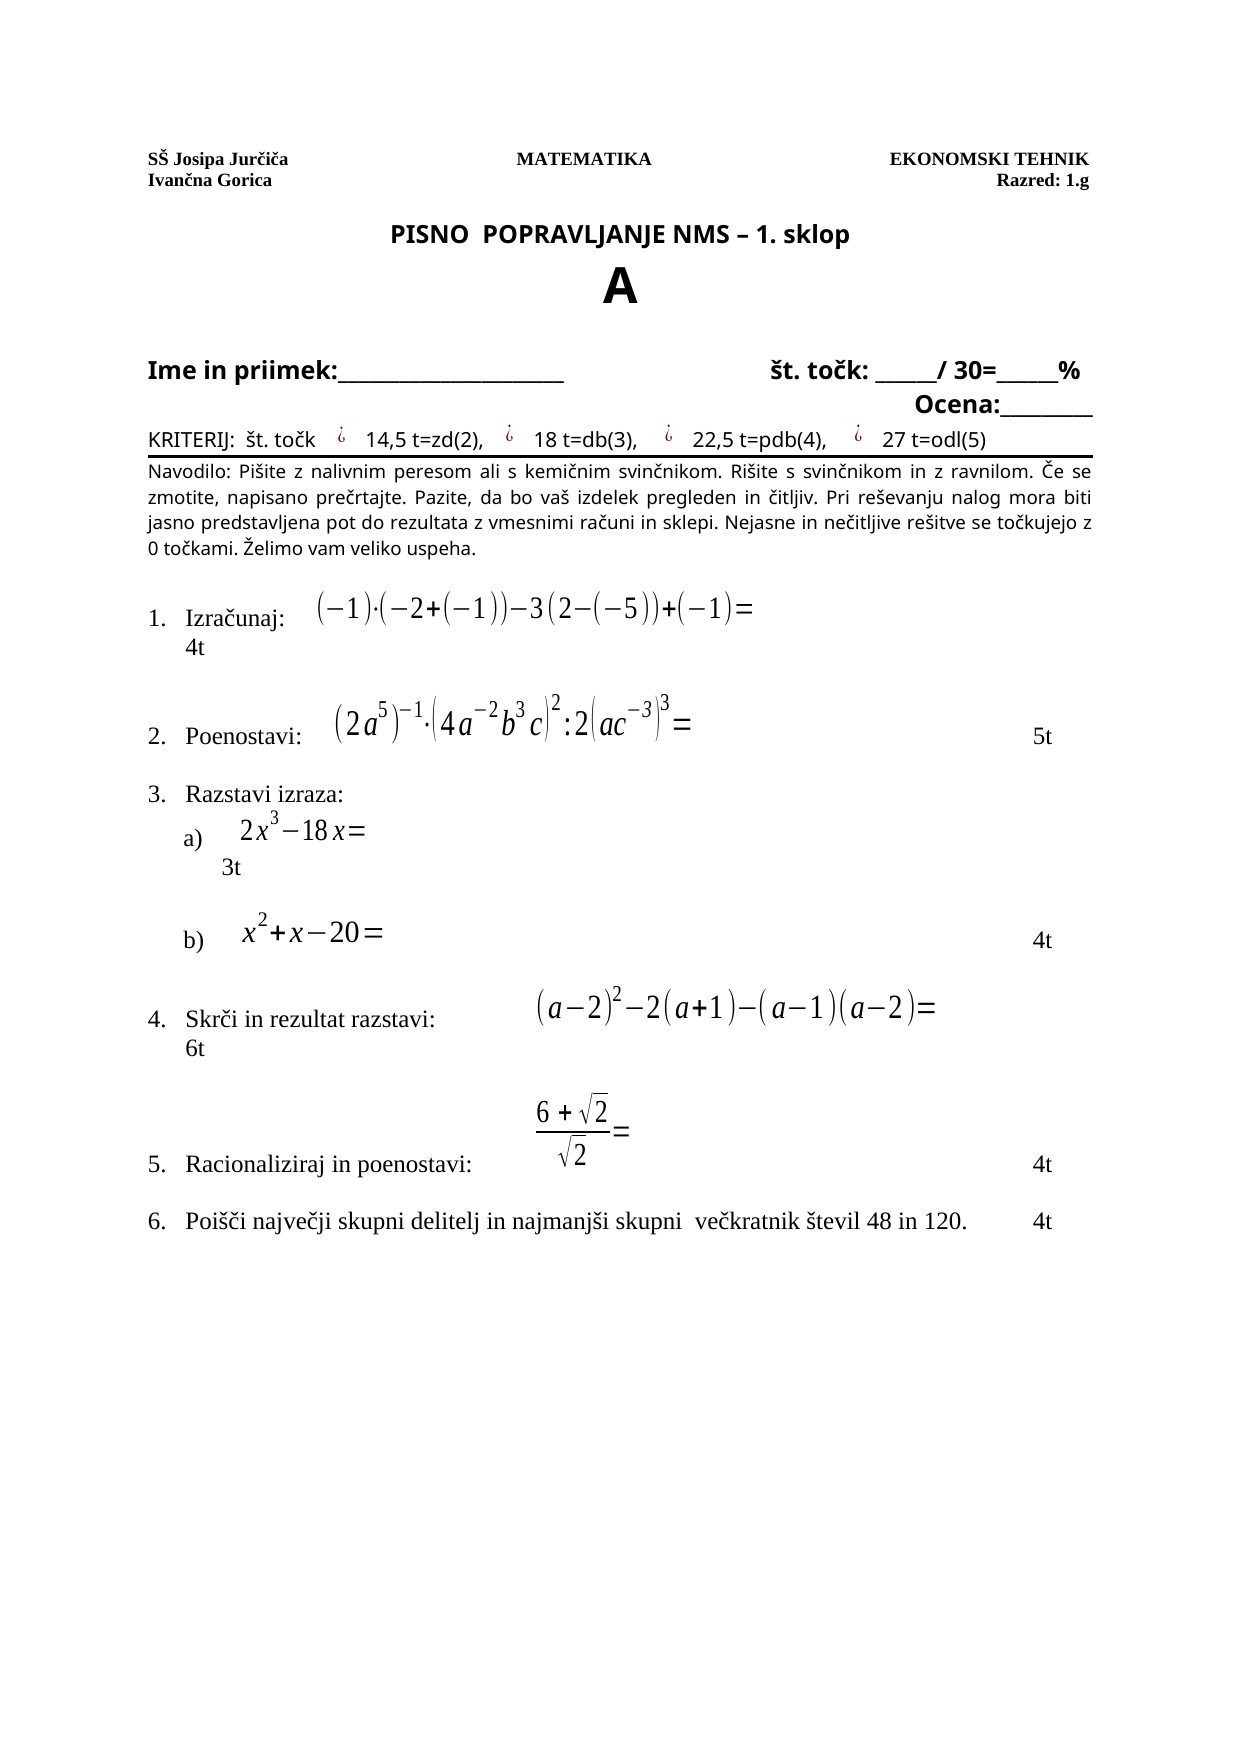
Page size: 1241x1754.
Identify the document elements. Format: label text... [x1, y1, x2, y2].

list Poišči največji skupni delitelj in najmanjši skupni večkratnik števil 48 in 120. 4t [148, 1206, 1093, 1235]
text b) 4t [183, 909, 1093, 954]
text a) 3t [183, 807, 1093, 881]
list Poenostavi : 5t [148, 690, 1093, 750]
list Skrči in rezultat razstavi: 6t [148, 983, 1093, 1062]
list Racionaliziraj in poenostavi: 4t [148, 1091, 1093, 1177]
text KRITERIJ: št. točk 14,5 t=zd(2), 18 t=db(3), 22,5 t=pdb(4), 27 t=odl(5) [148, 421, 1093, 455]
subtitle Ocena:_________ [148, 387, 1093, 421]
subtitle Ime in priimek:______________________ št. točk: ______/ 30=______% [148, 352, 1093, 387]
list Razstavi izraza: [148, 779, 1093, 807]
text Navodilo: Pišite z nalivnim peresom ali s kemičnim svinčnikom. Rišite s svinčnikom in z ravnilom. Če se zmotite, napisano prečrtajte. Pazite, da bo vaš izdelek pregleden in čitljiv. Pri reševanju nalog mora biti jasno predstavljena pot do rezultata z vmesnimi računi in sklepi. Nejasne in nečitljive rešitve se točkujejo z 0 točkami. Želimo vam veliko uspeha. [148, 458, 1093, 561]
text A [148, 250, 1093, 318]
list Izračunaj: 4t [148, 589, 1093, 661]
subtitle Ivančna Gorica Razred: 1.g [148, 169, 1093, 191]
subtitle SŠ Josipa Jurčiča MATEMATIKA EKONOMSKI TEHNIK [148, 148, 1093, 169]
text PISNO POPRAVLJANJE NMS – 1. sklop [148, 216, 1093, 250]
